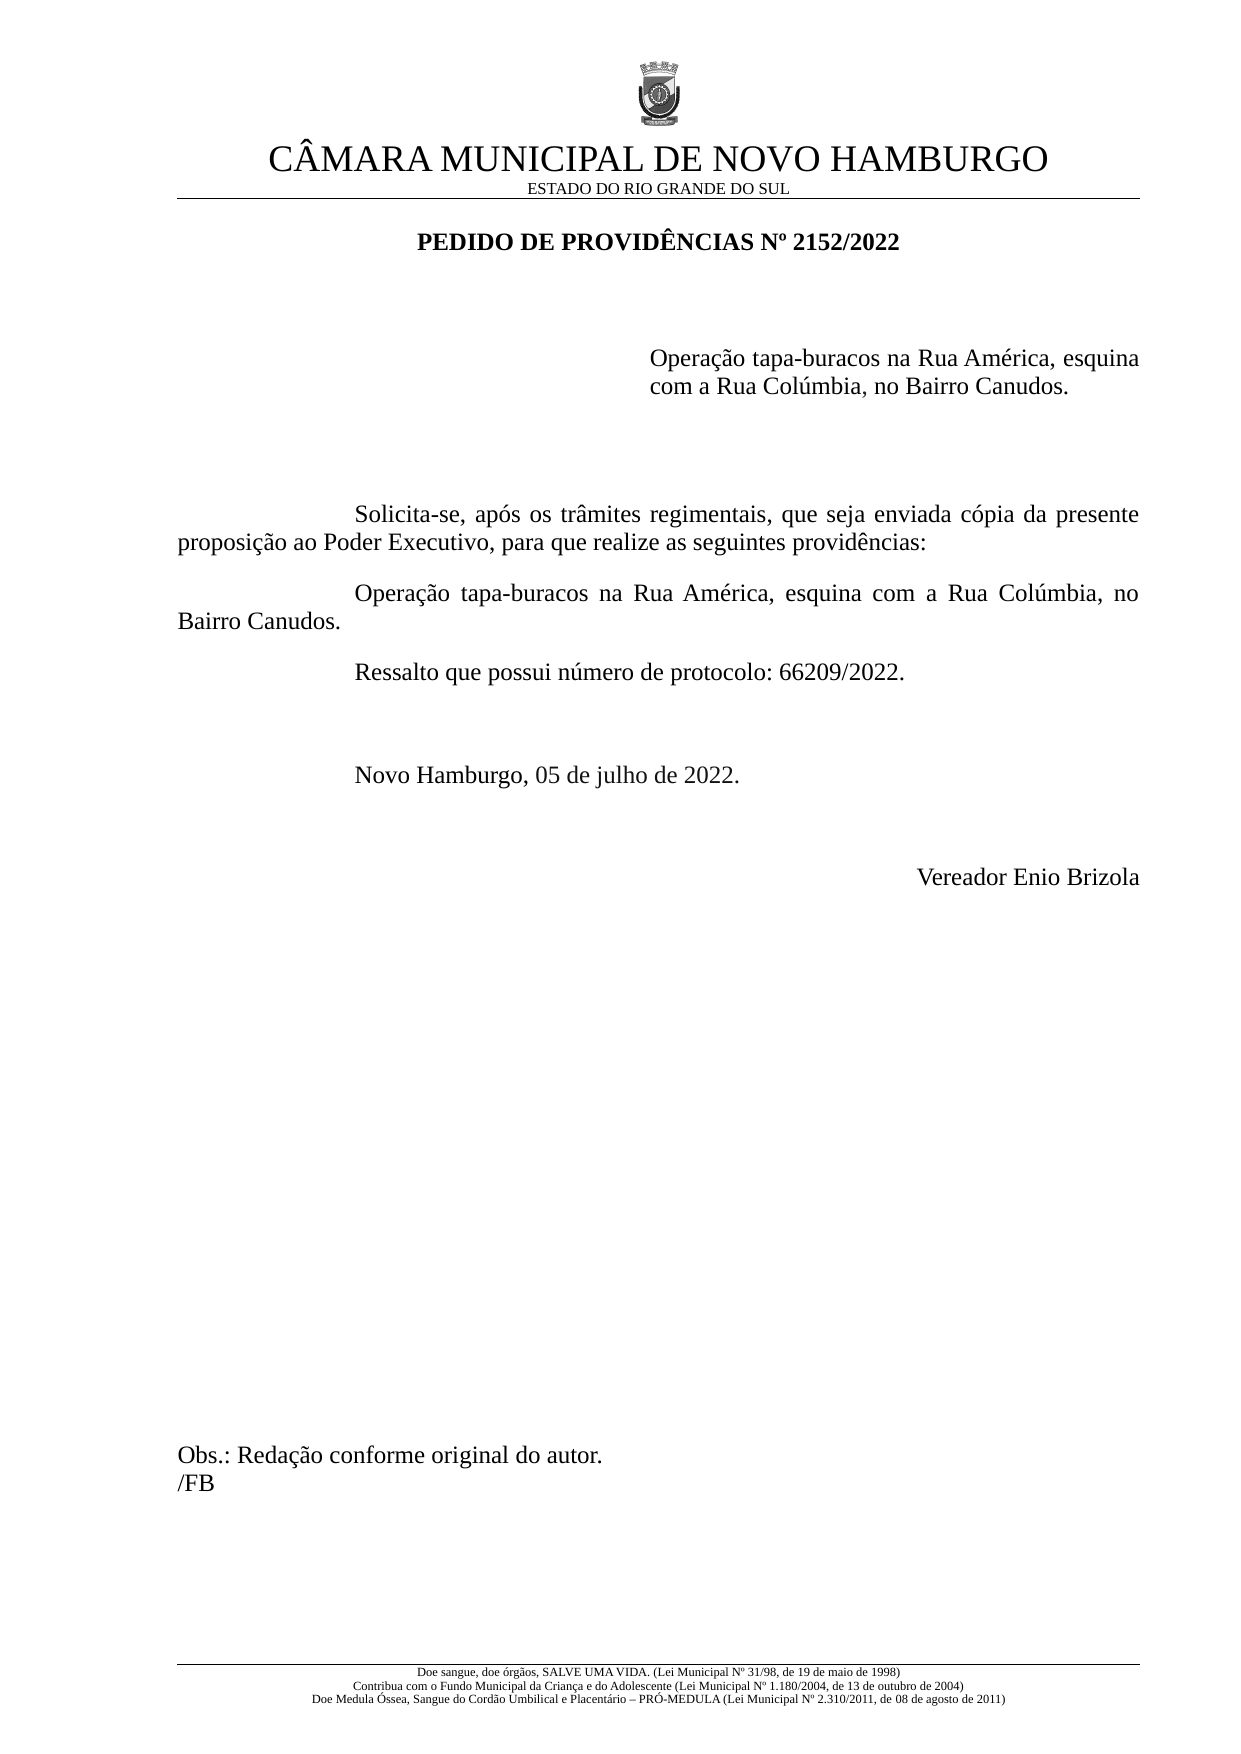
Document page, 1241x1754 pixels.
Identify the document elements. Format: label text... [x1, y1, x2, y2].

text Operação tapa-buracos na Rua América, esquina com a Rua Colúmbia, no Bairro Canudos. [649, 344, 1140, 400]
text PEDIDO DE PROVIDÊNCIAS Nº 2152/2022 [177, 228, 1140, 256]
text Operação tapa-buracos na Rua América, esquina com a Rua Colúmbia, no Bairro Canudos. [177, 579, 1140, 635]
text Novo Hamburgo, 05 de julho de 2022. [177, 761, 1140, 788]
text Solicita-se, após os trâmites regimentais, que seja enviada cópia da presente proposição ao Poder Executivo, para que realize as seguintes providências: [177, 500, 1140, 556]
text /FB [177, 1469, 1140, 1496]
text Obs.: Redação conforme original do autor. [177, 1441, 1140, 1469]
text Ressalto que possui número de protocolo: 66209/2022. [177, 658, 1140, 686]
text Vereador Enio Brizola [177, 863, 1140, 891]
